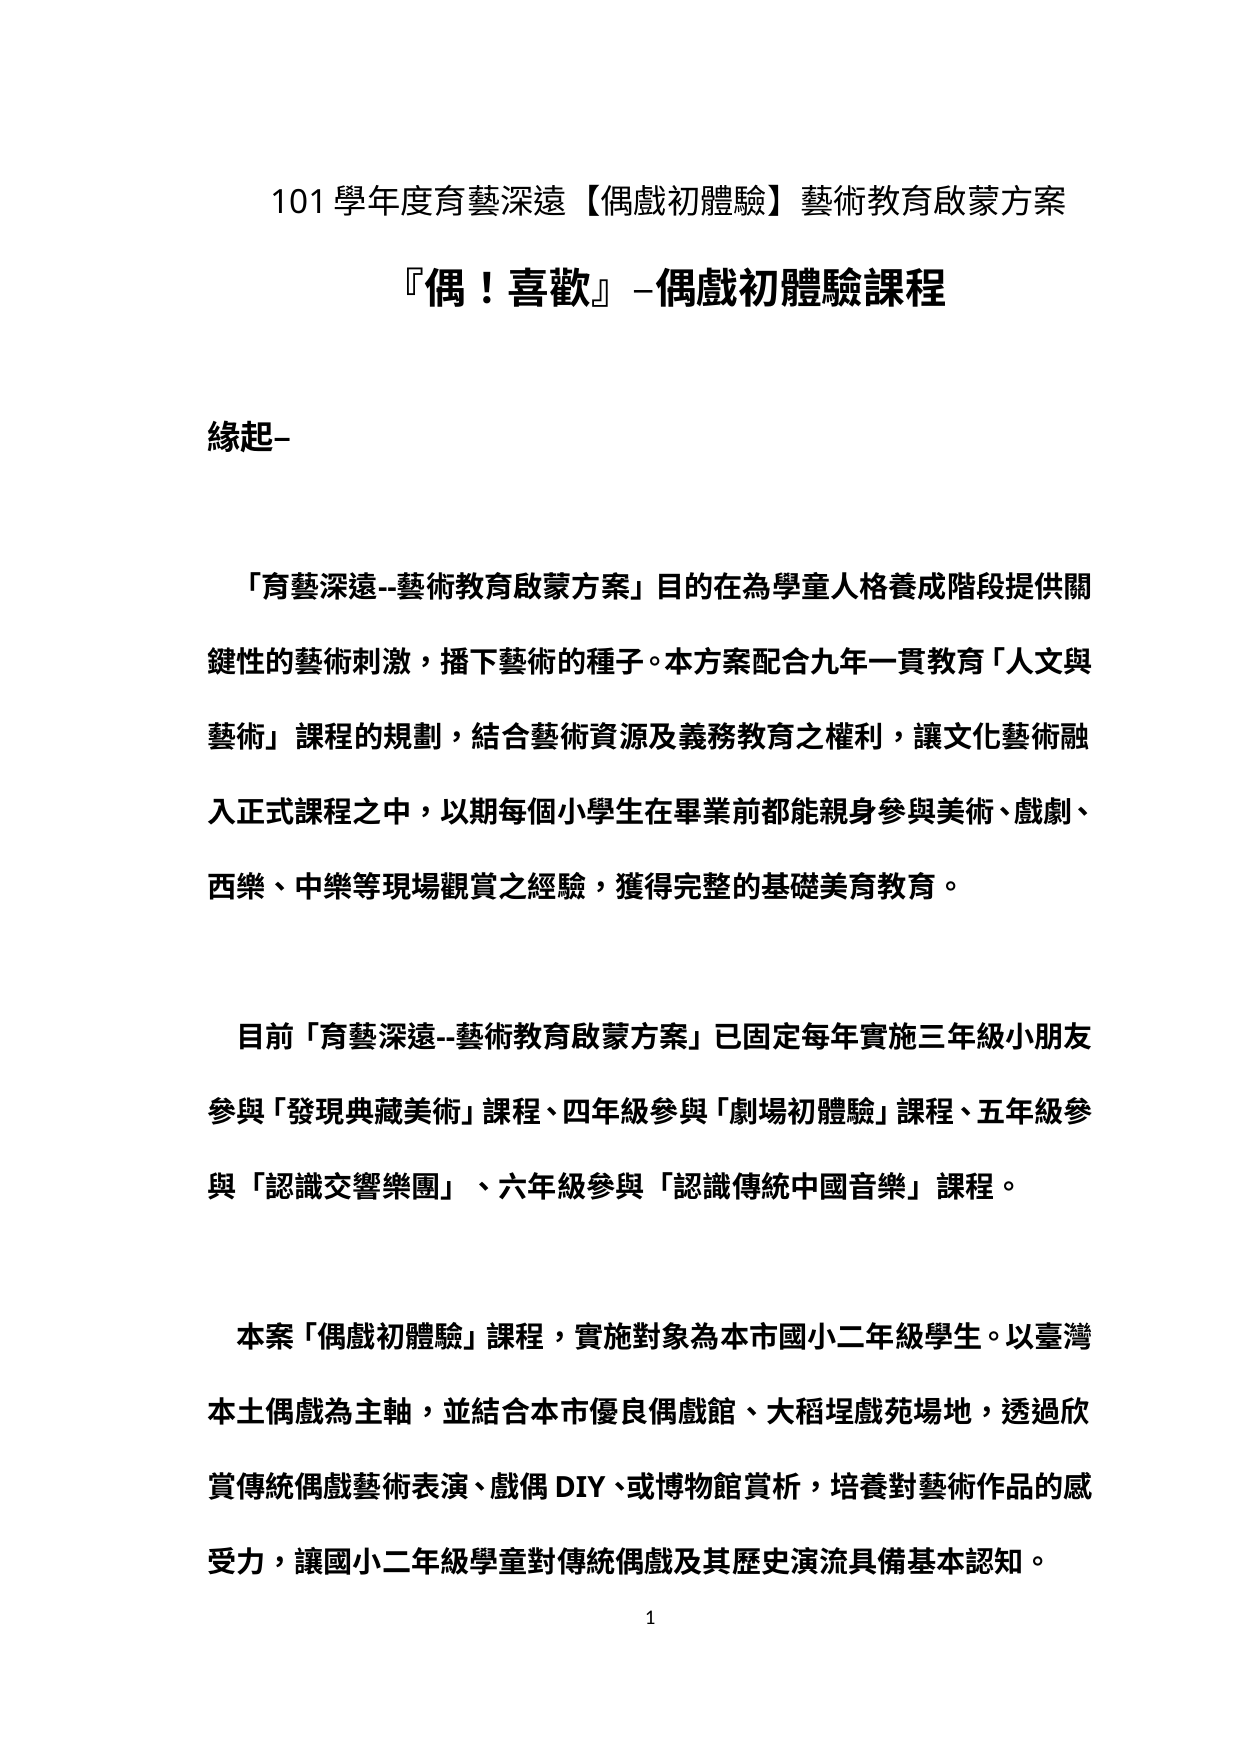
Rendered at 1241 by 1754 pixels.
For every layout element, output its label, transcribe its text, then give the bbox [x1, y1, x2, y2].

text 「育藝深遠--藝術教育啟蒙方案」目的在為學童人格養成階段提供關鍵性的藝術刺激，播下藝術的種子。本方案配合九年一貫教育「人文與藝術」課程的規劃，結合藝術資源及義務教育之權利，讓文化藝術融入正式課程之中，以期每個小學生在畢業前都能親身參與美術、戲劇、西樂、中樂等現場觀賞之經驗，獲得完整的基礎美育教育。 [207, 548, 1093, 923]
text 101學年度育藝深遠【偶戲初體驗】藝術教育啟蒙方案 [241, 180, 1096, 222]
text 目前「育藝深遠--藝術教育啟蒙方案」已固定每年實施三年級小朋友參與「發現典藏美術」課程、四年級參與「劇場初體驗」課程、五年級參與「認識交響樂團」、六年級參與「認識傳統中國音樂」課程。 [207, 998, 1093, 1223]
text [226, 173, 1111, 232]
text 緣起– [207, 398, 1093, 473]
text 本案「偶戲初體驗」課程，實施對象為本市國小二年級學生。以臺灣本土偶戲為主軸，並結合本市優良偶戲館、大稻埕戲苑場地，透過欣賞傳統偶戲藝術表演、戲偶DIY、或博物館賞析，培養對藝術作品的感受力，讓國小二年級學童對傳統偶戲及其歷史演流具備基本認知。 [207, 1298, 1093, 1598]
text 『偶！喜歡』–偶戲初體驗課程 [236, 248, 1093, 323]
